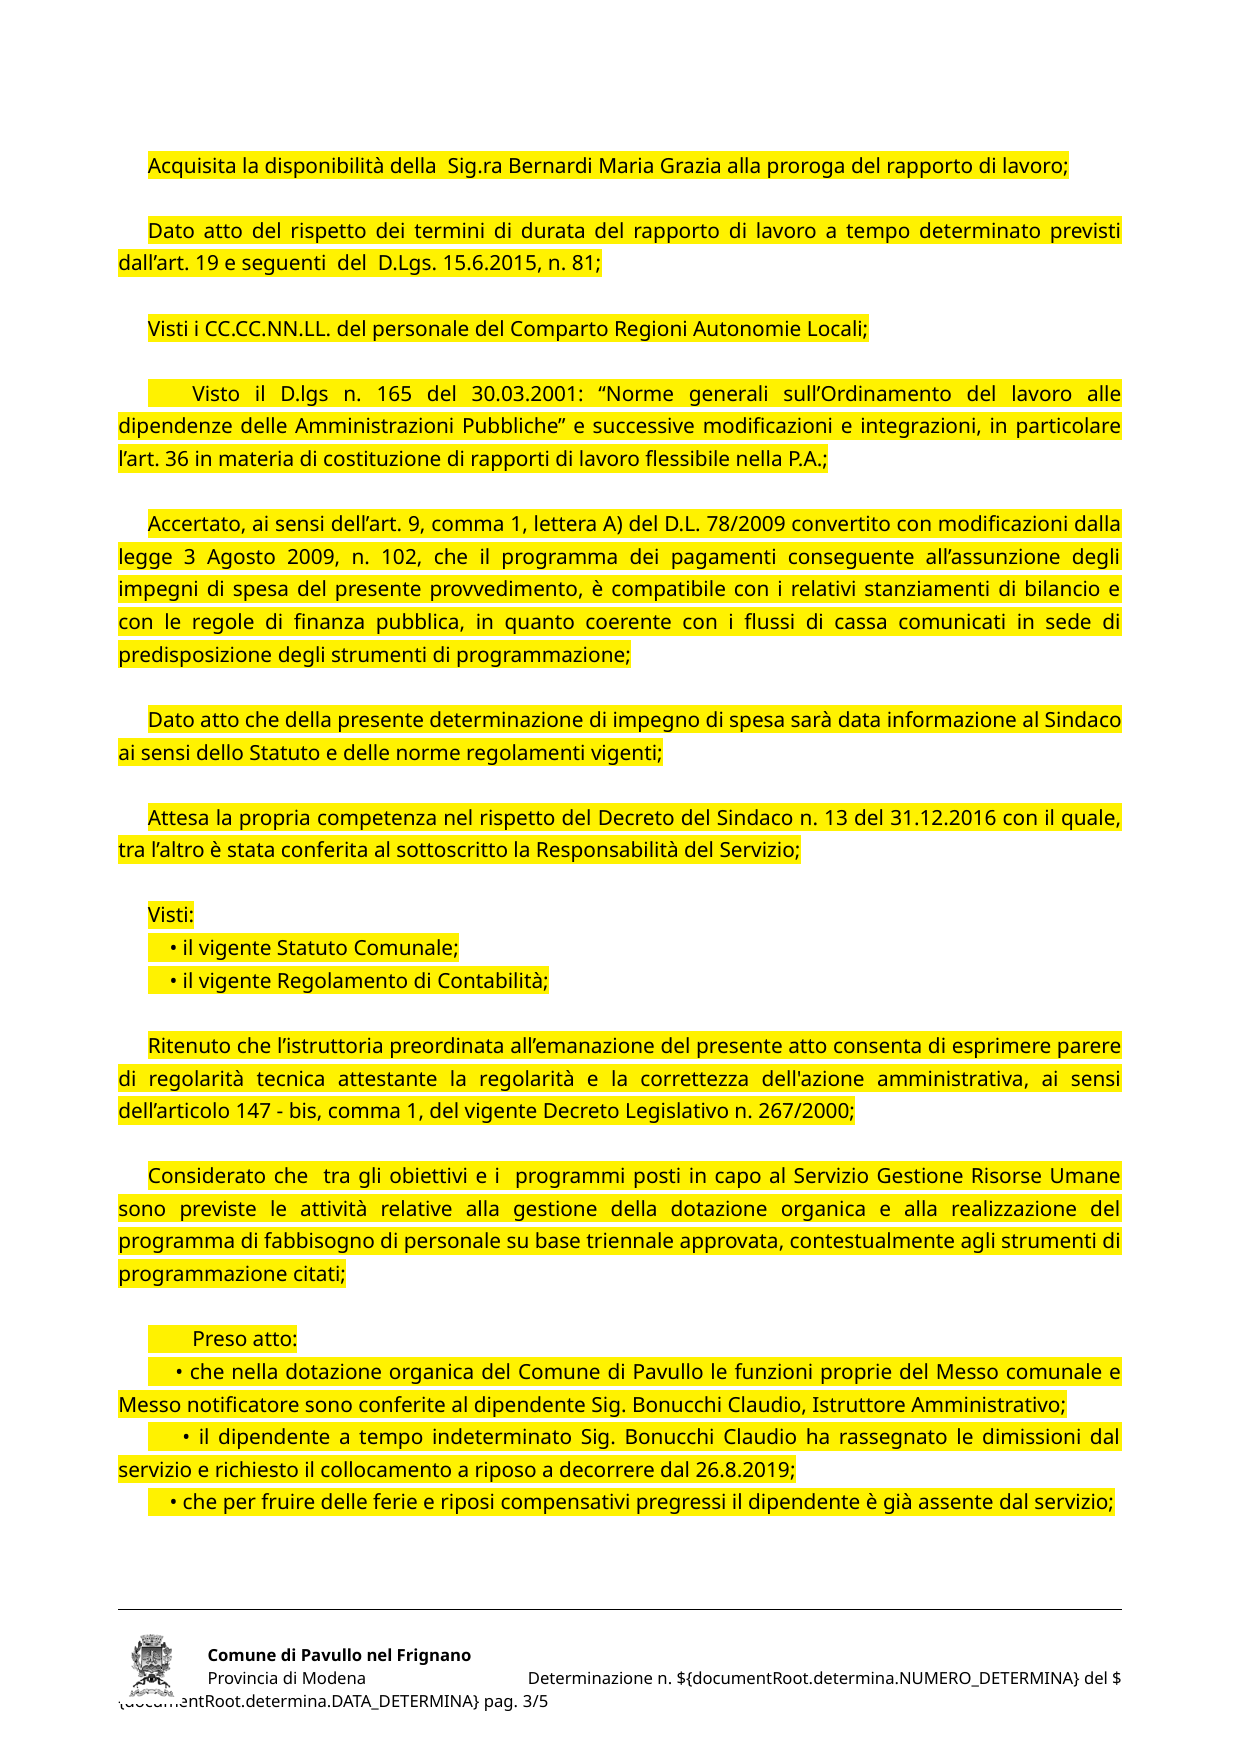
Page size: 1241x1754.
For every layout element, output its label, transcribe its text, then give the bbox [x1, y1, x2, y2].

text Ritenuto che l’istruttoria preordinata all’emanazione del presente atto consenta di esprimere parere di regolarità tecnica attestante la regolarità e la correttezza dell'azione amministrativa, ai sensi dell’articolo 147 - bis, comma 1, del vigente Decreto Legislativo n. 267/2000; [118, 1031, 1122, 1125]
text Considerato che tra gli obiettivi e i programmi posti in capo al Servizio Gestione Risorse Umane sono previste le attività relative alla gestione della dotazione organica e alla realizzazione del programma di fabbisogno di personale su base triennale approvata, contestualmente agli strumenti di programmazione citati; [118, 1161, 1122, 1288]
text Attesa la propria competenza nel rispetto del Decreto del Sindaco n. 13 del 31.12.2016 con il quale, tra l’altro è stata conferita al sottoscritto la Responsabilità del Servizio; [118, 803, 1122, 864]
text Visti: [118, 901, 1122, 929]
text Visti i CC.CC.NN.LL. del personale del Comparto Regioni Autonomie Locali; [118, 314, 1122, 342]
text • il dipendente a tempo indeterminato Sig. Bonucchi Claudio ha rassegnato le dimissioni dal servizio e richiesto il collocamento a riposo a decorrere dal 26.8.2019; [118, 1422, 1122, 1483]
picture [120, 1631, 183, 1704]
text Acquisita la disponibilità della Sig.ra Bernardi Maria Grazia alla proroga del rapporto di lavoro; [118, 151, 1122, 179]
text Dato atto del rispetto dei termini di durata del rapporto di lavoro a tempo determinato previsti dall’art. 19 e seguenti del D.Lgs. 15.6.2015, n. 81; [118, 216, 1122, 277]
text • che nella dotazione organica del Comune di Pavullo le funzioni proprie del Messo comunale e Messo notificatore sono conferite al dipendente Sig. Bonucchi Claudio, Istruttore Amministrativo; [118, 1357, 1122, 1418]
text Visto il D.lgs n. 165 del 30.03.2001: “Norme generali sull’Ordinamento del lavoro alle dipendenze delle Amministrazioni Pubbliche” e successive modificazioni e integrazioni, in particolare l’art. 36 in materia di costituzione di rapporti di lavoro flessibile nella P.A.; [118, 379, 1122, 473]
text Preso atto: [118, 1324, 1122, 1353]
text Accertato, ai sensi dell’art. 9, comma 1, lettera A) del D.L. 78/2009 convertito con modificazioni dalla legge 3 Agosto 2009, n. 102, che il programma dei pagamenti conseguente all’assunzione degli impegni di spesa del presente provvedimento, è compatibile con i relativi stanziamenti di bilancio e con le regole di finanza pubblica, in quanto coerente con i flussi di cassa comunicati in sede di predisposizione degli strumenti di programmazione; [118, 509, 1122, 668]
text • il vigente Statuto Comunale; [118, 933, 1122, 962]
text Dato atto che della presente determinazione di impegno di spesa sarà data informazione al Sindaco ai sensi dello Statuto e delle norme regolamenti vigenti; [118, 705, 1122, 766]
text • il vigente Regolamento di Contabilità; [118, 966, 1122, 994]
text • che per fruire delle ferie e riposi compensativi pregressi il dipendente è già assente dal servizio; [118, 1487, 1122, 1516]
